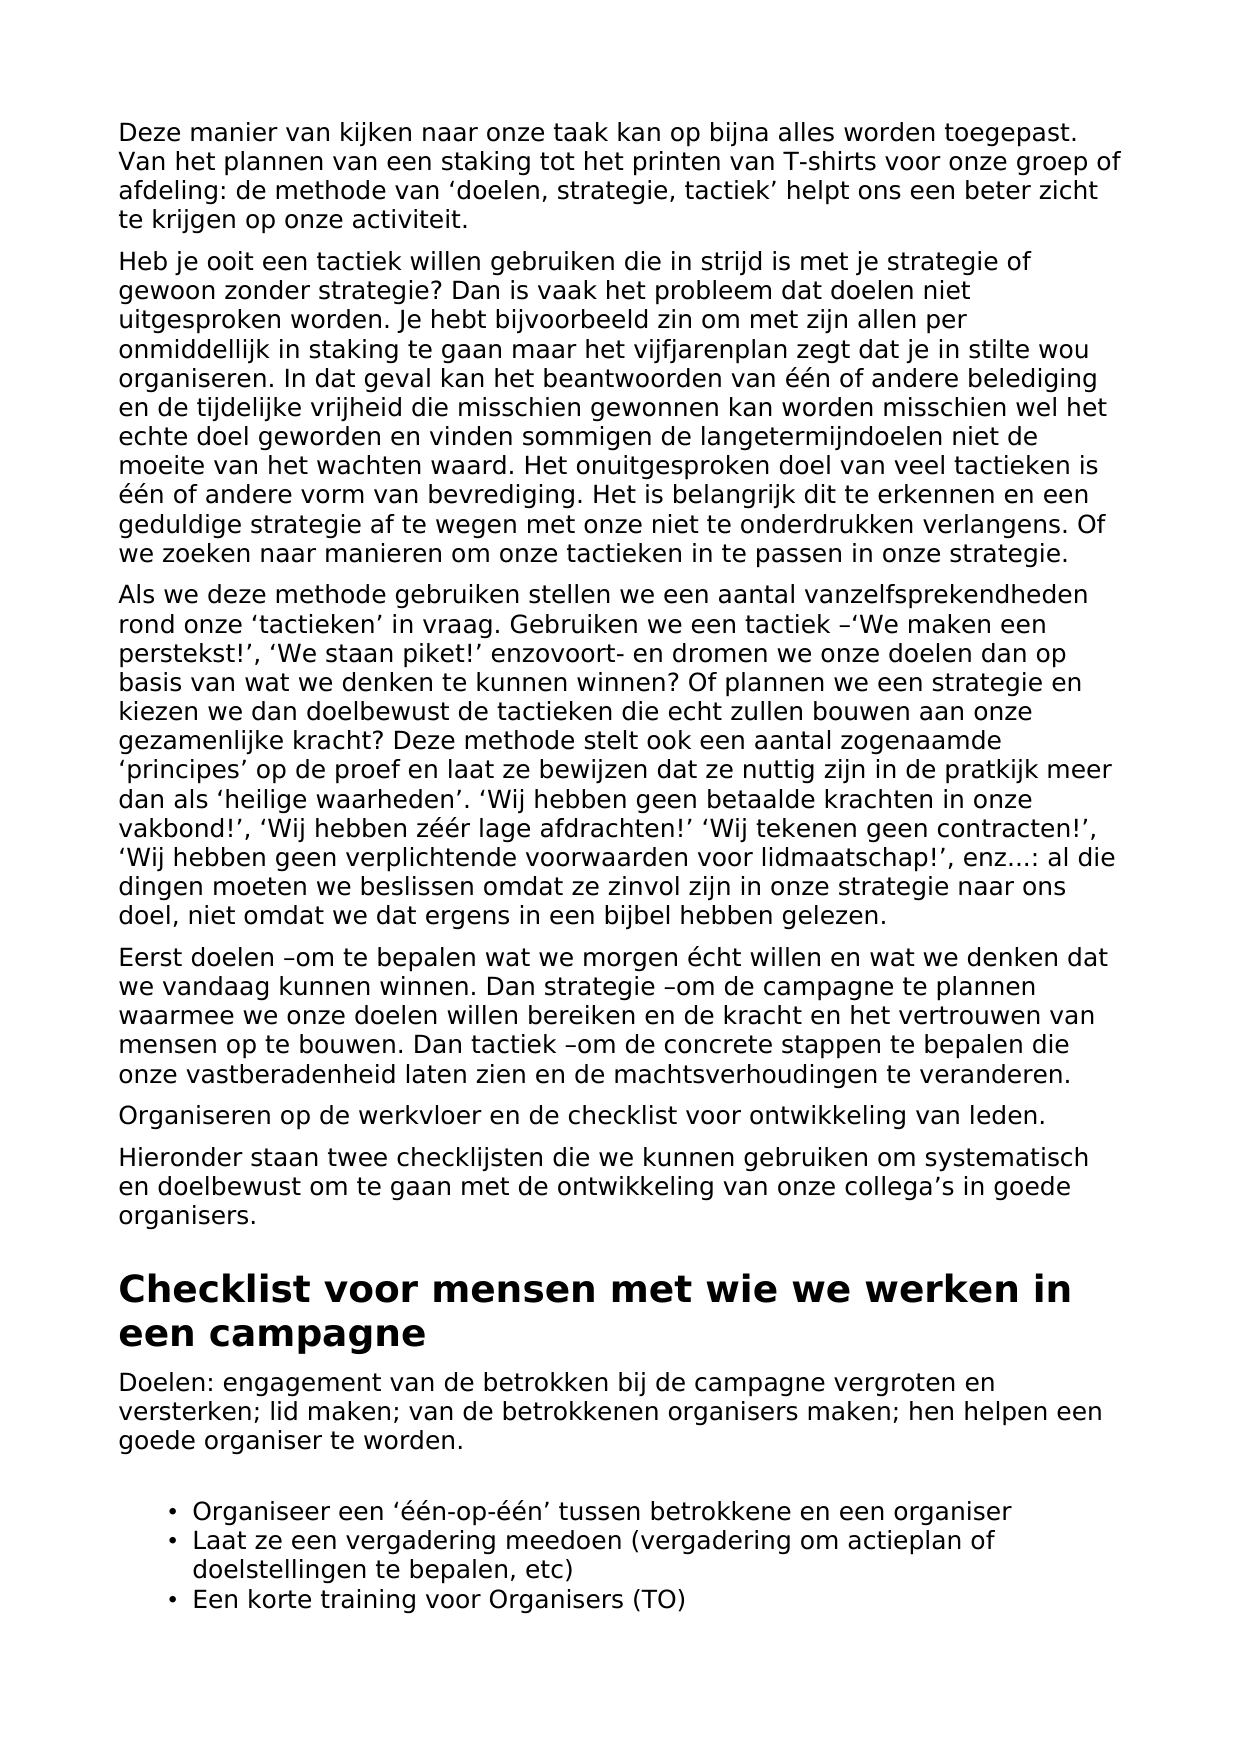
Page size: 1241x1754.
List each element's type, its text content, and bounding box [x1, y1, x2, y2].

text Heb je ooit een tactiek willen gebruiken die in strijd is met je strategie of gewoon zonder strategie? Dan is vaak het probleem dat doelen niet uitgesproken worden. Je hebt bijvoorbeeld zin om met zijn allen per onmiddellijk in staking te gaan maar het vijfjarenplan zegt dat je in stilte wou organiseren. In dat geval kan het beantwoorden van één of andere belediging en de tijdelijke vrijheid die misschien gewonnen kan worden misschien wel het echte doel geworden en vinden sommigen de langetermijndoelen niet de moeite van het wachten waard. Het onuitgesproken doel van veel tactieken is één of andere vorm van bevrediging. Het is belangrijk dit te erkennen en een geduldige strategie af te wegen met onze niet te onderdrukken verlangens. Of we zoeken naar manieren om onze tactieken in te passen in onze strategie. [118, 247, 1122, 568]
text Organiseren op de werkvloer en de checklist voor ontwikkeling van leden. [118, 1101, 1122, 1131]
text Hieronder staan twee checklijsten die we kunnen gebruiken om systematisch en doelbewust om te gaan met de ontwikkeling van onze collega’s in goede organisers. [118, 1143, 1122, 1231]
list Een korte training voor Organisers (TO) [177, 1585, 1122, 1614]
list Organiseer een ‘één-op-één’ tussen betrokkene en een organiser [177, 1497, 1122, 1527]
text Eerst doelen –om te bepalen wat we morgen écht willen en wat we denken dat we vandaag kunnen winnen. Dan strategie –om de campagne te plannen waarmee we onze doelen willen bereiken en de kracht en het vertrouwen van mensen op te bouwen. Dan tactiek –om de concrete stappen te bepalen die onze vastberadenheid laten zien en de machtsverhoudingen te veranderen. [118, 943, 1122, 1089]
text Als we deze methode gebruiken stellen we een aantal vanzelfsprekendheden rond onze ‘tactieken’ in vraag. Gebruiken we een tactiek –‘We maken een perstekst!’, ‘We staan piket!’ enzovoort- en dromen we onze doelen dan op basis van wat we denken te kunnen winnen? Of plannen we een strategie en kiezen we dan doelbewust de tactieken die echt zullen bouwen aan onze gezamenlijke kracht? Deze methode stelt ook een aantal zogenaamde ‘principes’ op de proef en laat ze bewijzen dat ze nuttig zijn in de pratkijk meer dan als ‘heilige waarheden’. ‘Wij hebben geen betaalde krachten in onze vakbond!’, ‘Wij hebben zéér lage afdrachten!’ ‘Wij tekenen geen contracten!’, ‘Wij hebben geen verplichtende voorwaarden voor lidmaatschap!’, enz...: al die dingen moeten we beslissen omdat ze zinvol zijn in onze strategie naar ons doel, niet omdat we dat ergens in een bijbel hebben gelezen. [118, 581, 1122, 931]
text Doelen: engagement van de betrokken bij de campagne vergroten en versterken; lid maken; van de betrokkenen organisers maken; hen helpen een goede organiser te worden. [118, 1368, 1122, 1455]
text Deze manier van kijken naar onze taak kan op bijna alles worden toegepast. Van het plannen van een staking tot het printen van T-shirts voor onze groep of afdeling: de methode van ‘doelen, strategie, tactiek’ helpt ons een beter zicht te krijgen op onze activiteit. [118, 118, 1122, 235]
list Laat ze een vergadering meedoen (vergadering om actieplan of doelstellingen te bepalen, etc) [177, 1527, 1122, 1585]
subtitle Checklist voor mensen met wie we werken in een campagne [118, 1268, 1122, 1355]
